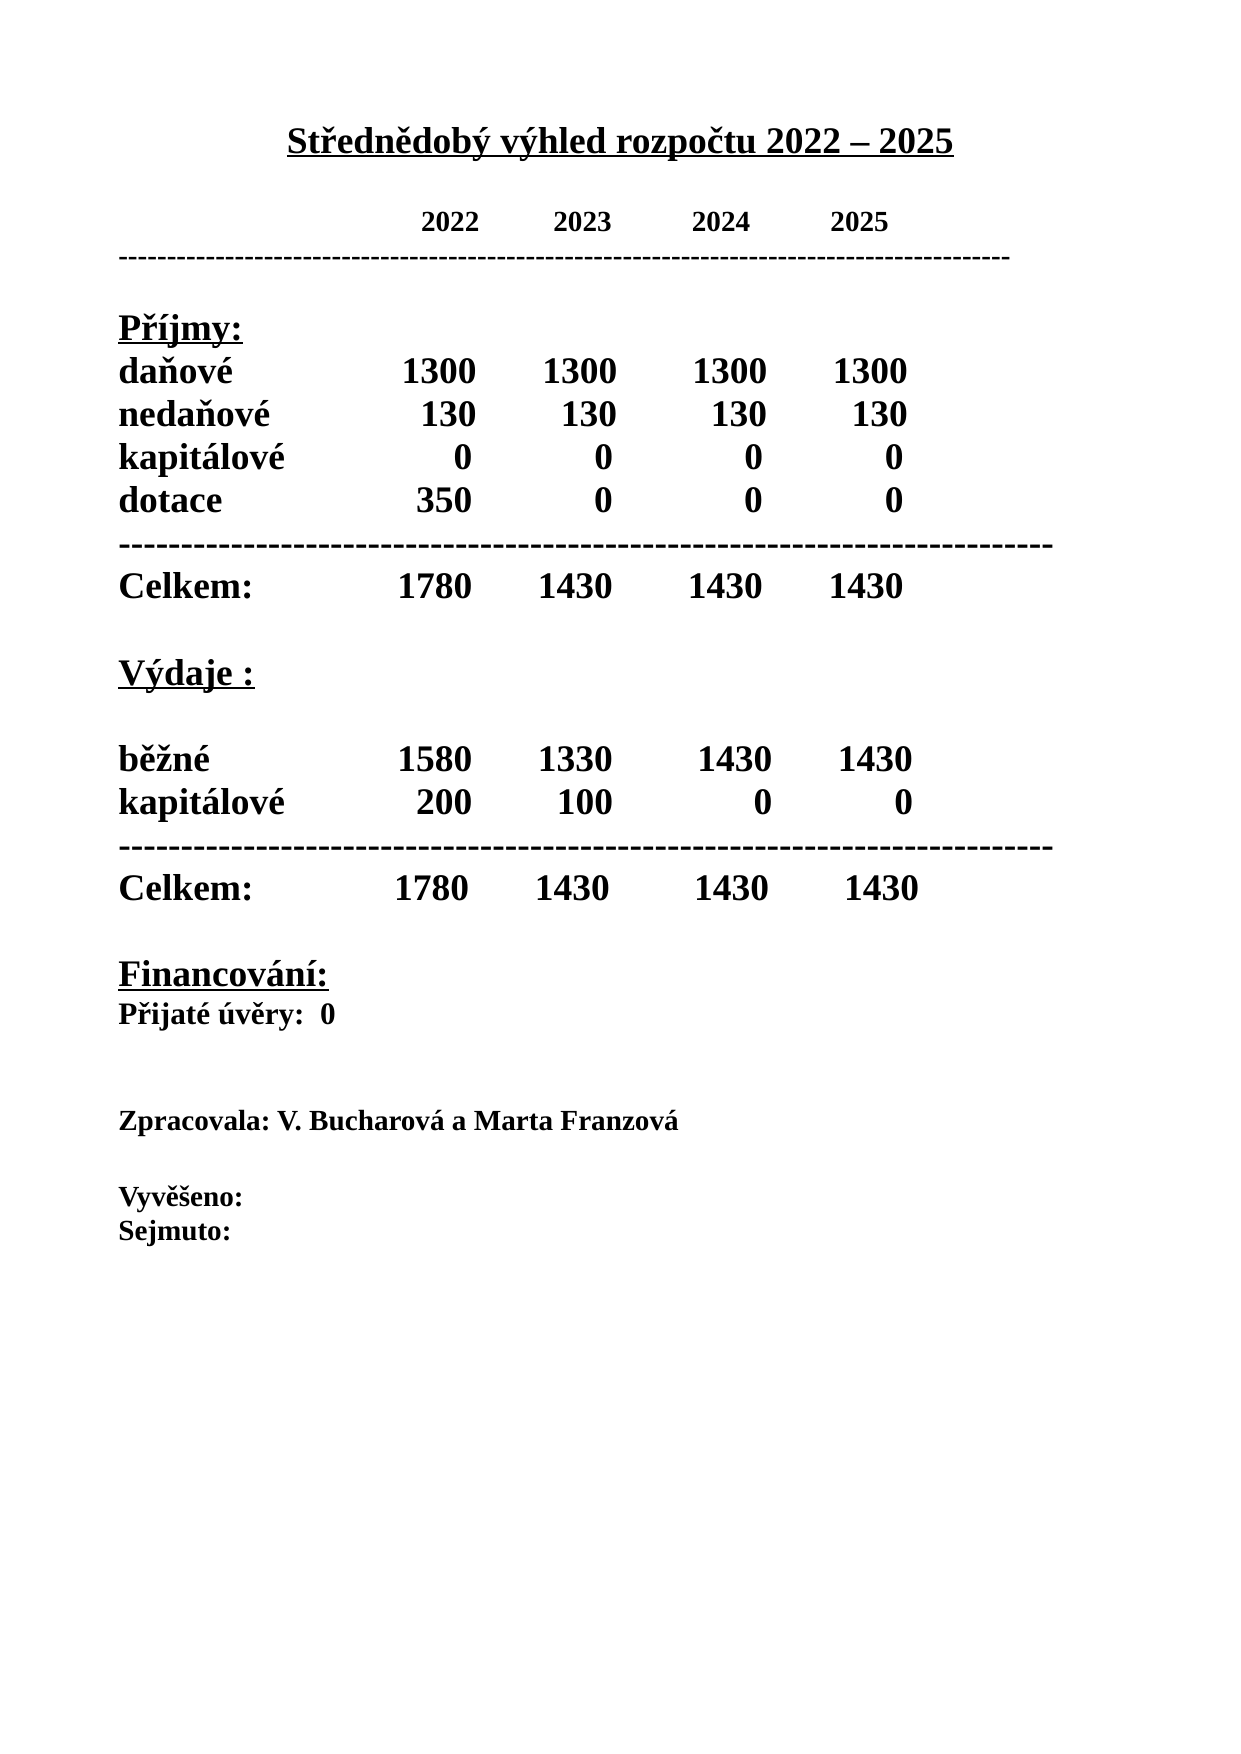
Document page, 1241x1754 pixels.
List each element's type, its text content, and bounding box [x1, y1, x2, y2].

text 2022 2023 2024 2025 [118, 204, 1122, 238]
text Vyvěšeno: [118, 1179, 1122, 1213]
text daňové 1300 1300 1300 1300 [118, 348, 1122, 391]
text --------------------------------------------------------------------------- [118, 822, 1122, 866]
text Financování: [118, 952, 1122, 995]
text běžné 1580 1330 1430 1430 [118, 736, 1122, 779]
text dotace 350 0 0 0 [118, 477, 1122, 521]
text Zpracovala: V. Bucharová a Marta Franzová [118, 1103, 1122, 1136]
text Střednědobý výhled rozpočtu 2022 – 2025 [118, 118, 1122, 161]
text nedaňové 130 130 130 130 [118, 391, 1122, 434]
text Sejmuto: [118, 1213, 1122, 1247]
text Přijaté úvěry: 0 [118, 995, 1122, 1031]
text kapitálové 200 100 0 0 [118, 779, 1122, 822]
text --------------------------------------------------------------------------- [118, 521, 1122, 564]
text -------------------------------------------------------------------------------------------- [118, 238, 1122, 271]
text Celkem: 1780 1430 1430 1430 [118, 866, 1122, 909]
text Celkem: 1780 1430 1430 1430 [118, 564, 1122, 607]
text Výdaje : [118, 650, 1122, 693]
text Příjmy: [118, 305, 1122, 348]
text kapitálové 0 0 0 0 [118, 434, 1122, 477]
